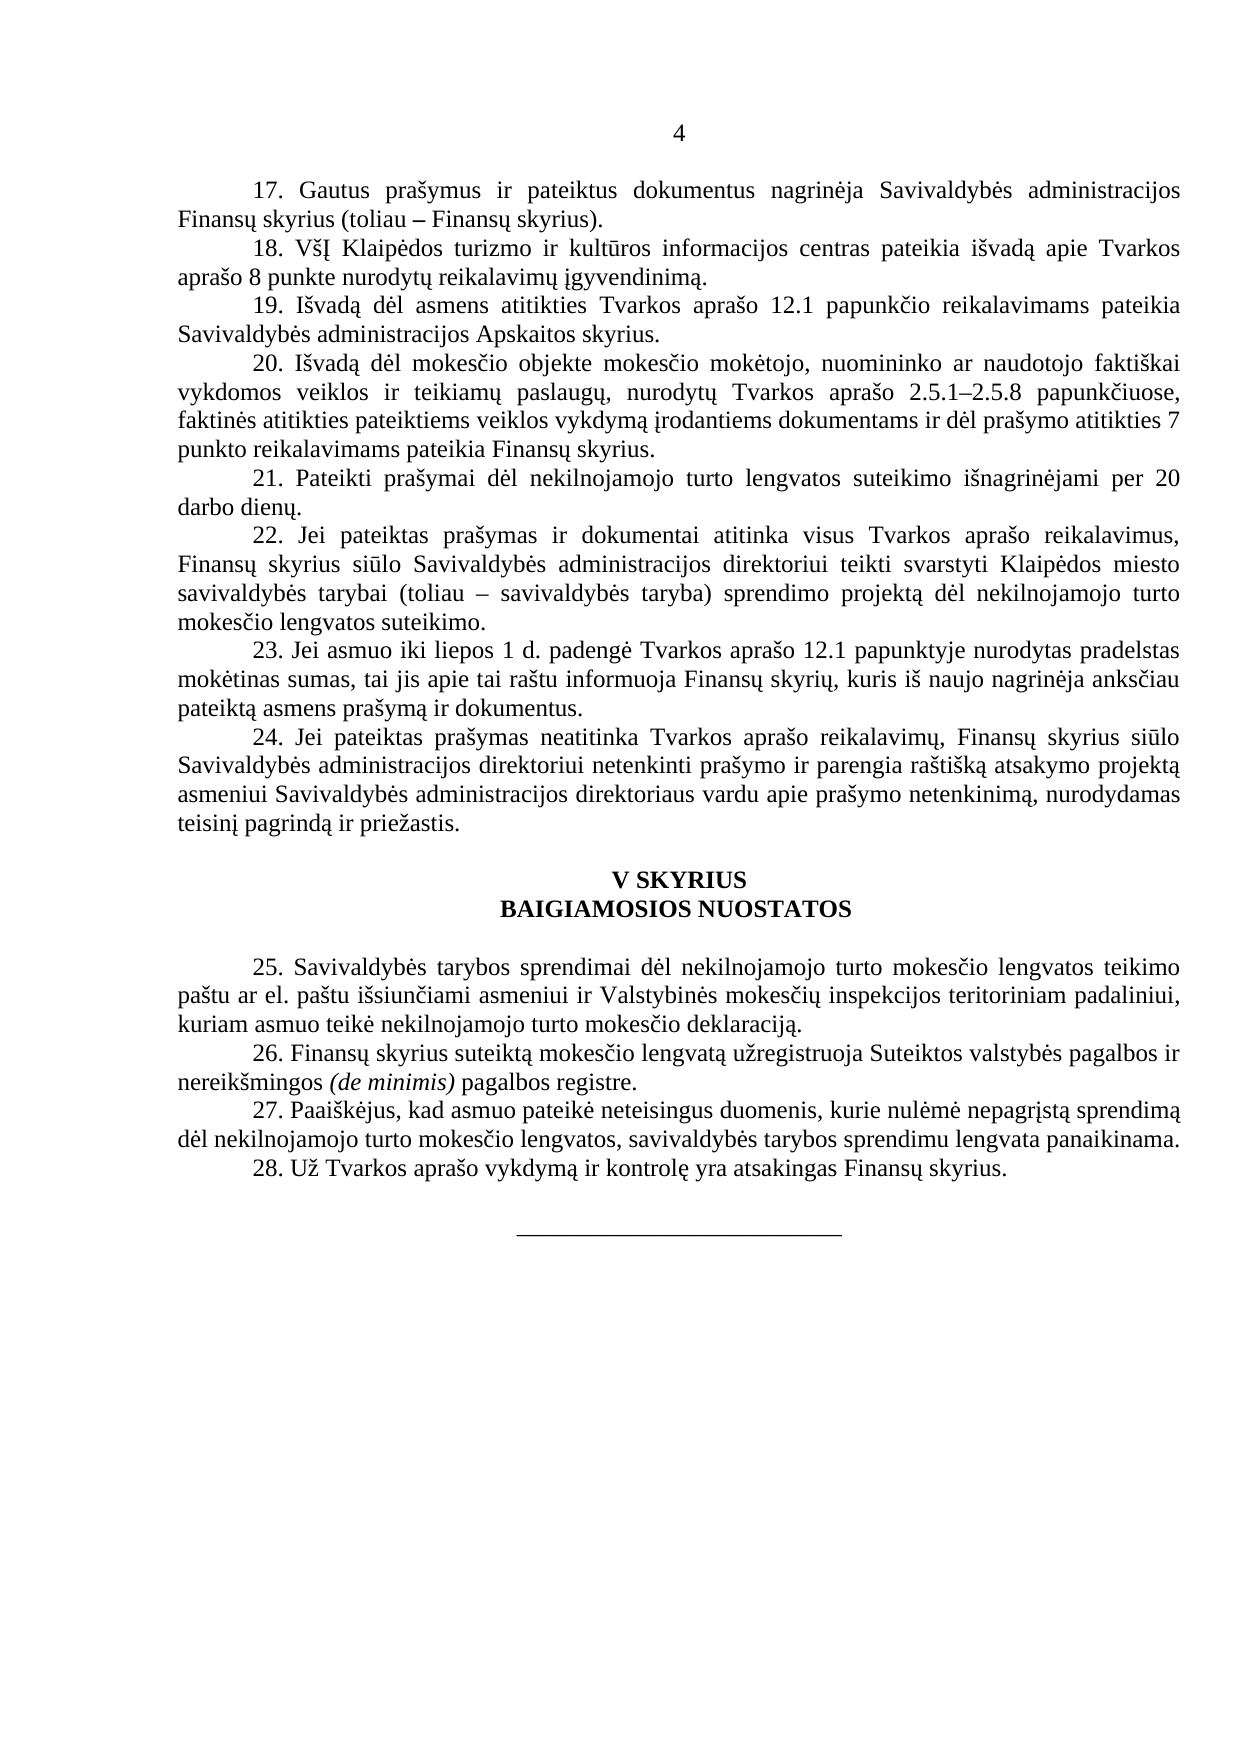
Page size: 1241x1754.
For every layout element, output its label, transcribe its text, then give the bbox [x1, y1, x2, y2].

text 22. Jei pateiktas prašymas ir dokumentai atitinka visus Tvarkos aprašo reikalavimus, Finansų skyrius siūlo Savivaldybės administracijos direktoriui teikti svarstyti Klaipėdos miesto savivaldybės tarybai (toliau – savivaldybės taryba) sprendimo projektą dėl nekilnojamojo turto mokesčio lengvatos suteikimo. [177, 521, 1181, 636]
text 17. Gautus prašymus ir pateiktus dokumentus nagrinėja Savivaldybės administracijos Finansų skyrius (toliau – Finansų skyrius). [177, 176, 1181, 233]
text 24. Jei pateiktas prašymas neatitinka Tvarkos aprašo reikalavimų, Finansų skyrius siūlo Savivaldybės administracijos direktoriui netenkinti prašymo ir parengia raštišką atsakymo projektą asmeniui Savivaldybės administracijos direktoriaus vardu apie prašymo netenkinimą, nurodydamas teisinį pagrindą ir priežastis. [177, 722, 1181, 837]
text 28. Už Tvarkos aprašo vykdymą ir kontrolę yra atsakingas Finansų skyrius. [177, 1153, 1181, 1182]
text 23. Jei asmuo iki liepos 1 d. padengė Tvarkos aprašo 12.1 papunktyje nurodytas pradelstas mokėtinas sumas, tai jis apie tai raštu informuoja Finansų skyrių, kuris iš naujo nagrinėja anksčiau pateiktą asmens prašymą ir dokumentus. [177, 636, 1181, 722]
text 19. Išvadą dėl asmens atitikties Tvarkos aprašo 12.1 papunkčio reikalavimams pateikia Savivaldybės administracijos Apskaitos skyrius. [177, 291, 1181, 348]
text 18. VšĮ Klaipėdos turizmo ir kultūros informacijos centras pateikia išvadą apie Tvarkos aprašo 8 punkte nurodytų reikalavimų įgyvendinimą. [177, 233, 1181, 291]
text 21. Pateikti prašymai dėl nekilnojamojo turto lengvatos suteikimo išnagrinėjami per 20 darbo dienų. [177, 463, 1181, 521]
text 26. Finansų skyrius suteiktą mokesčio lengvatą užregistruoja Suteiktos valstybės pagalbos ir nereikšmingos (de minimis) pagalbos registre. [177, 1038, 1181, 1096]
subtitle V SKYRIUS [177, 866, 1181, 894]
text 25. Savivaldybės tarybos sprendimai dėl nekilnojamojo turto mokesčio lengvatos teikimo paštu ar el. paštu išsiunčiami asmeniui ir Valstybinės mokesčių inspekcijos teritoriniam padaliniui, kuriam asmuo teikė nekilnojamojo turto mokesčio deklaraciją. [177, 952, 1181, 1038]
text 20. Išvadą dėl mokesčio objekte mokesčio mokėtojo, nuomininko ar naudotojo faktiškai vykdomos veiklos ir teikiamų paslaugų, nurodytų Tvarkos aprašo 2.5.1–2.5.8 papunkčiuose, faktinės atitikties pateiktiems veiklos vykdymą įrodantiems dokumentams ir dėl prašymo atitikties 7 punkto reikalavimams pateikia Finansų skyrius. [177, 348, 1181, 463]
text 27. Paaiškėjus, kad asmuo pateikė neteisingus duomenis, kurie nulėmė nepagrįstą sprendimą dėl nekilnojamojo turto mokesčio lengvatos, savivaldybės tarybos sprendimu lengvata panaikinama. [177, 1096, 1181, 1153]
text __________________________ [177, 1211, 1181, 1239]
text BAIGIAMOSIOS NUOSTATOS [177, 894, 1181, 923]
